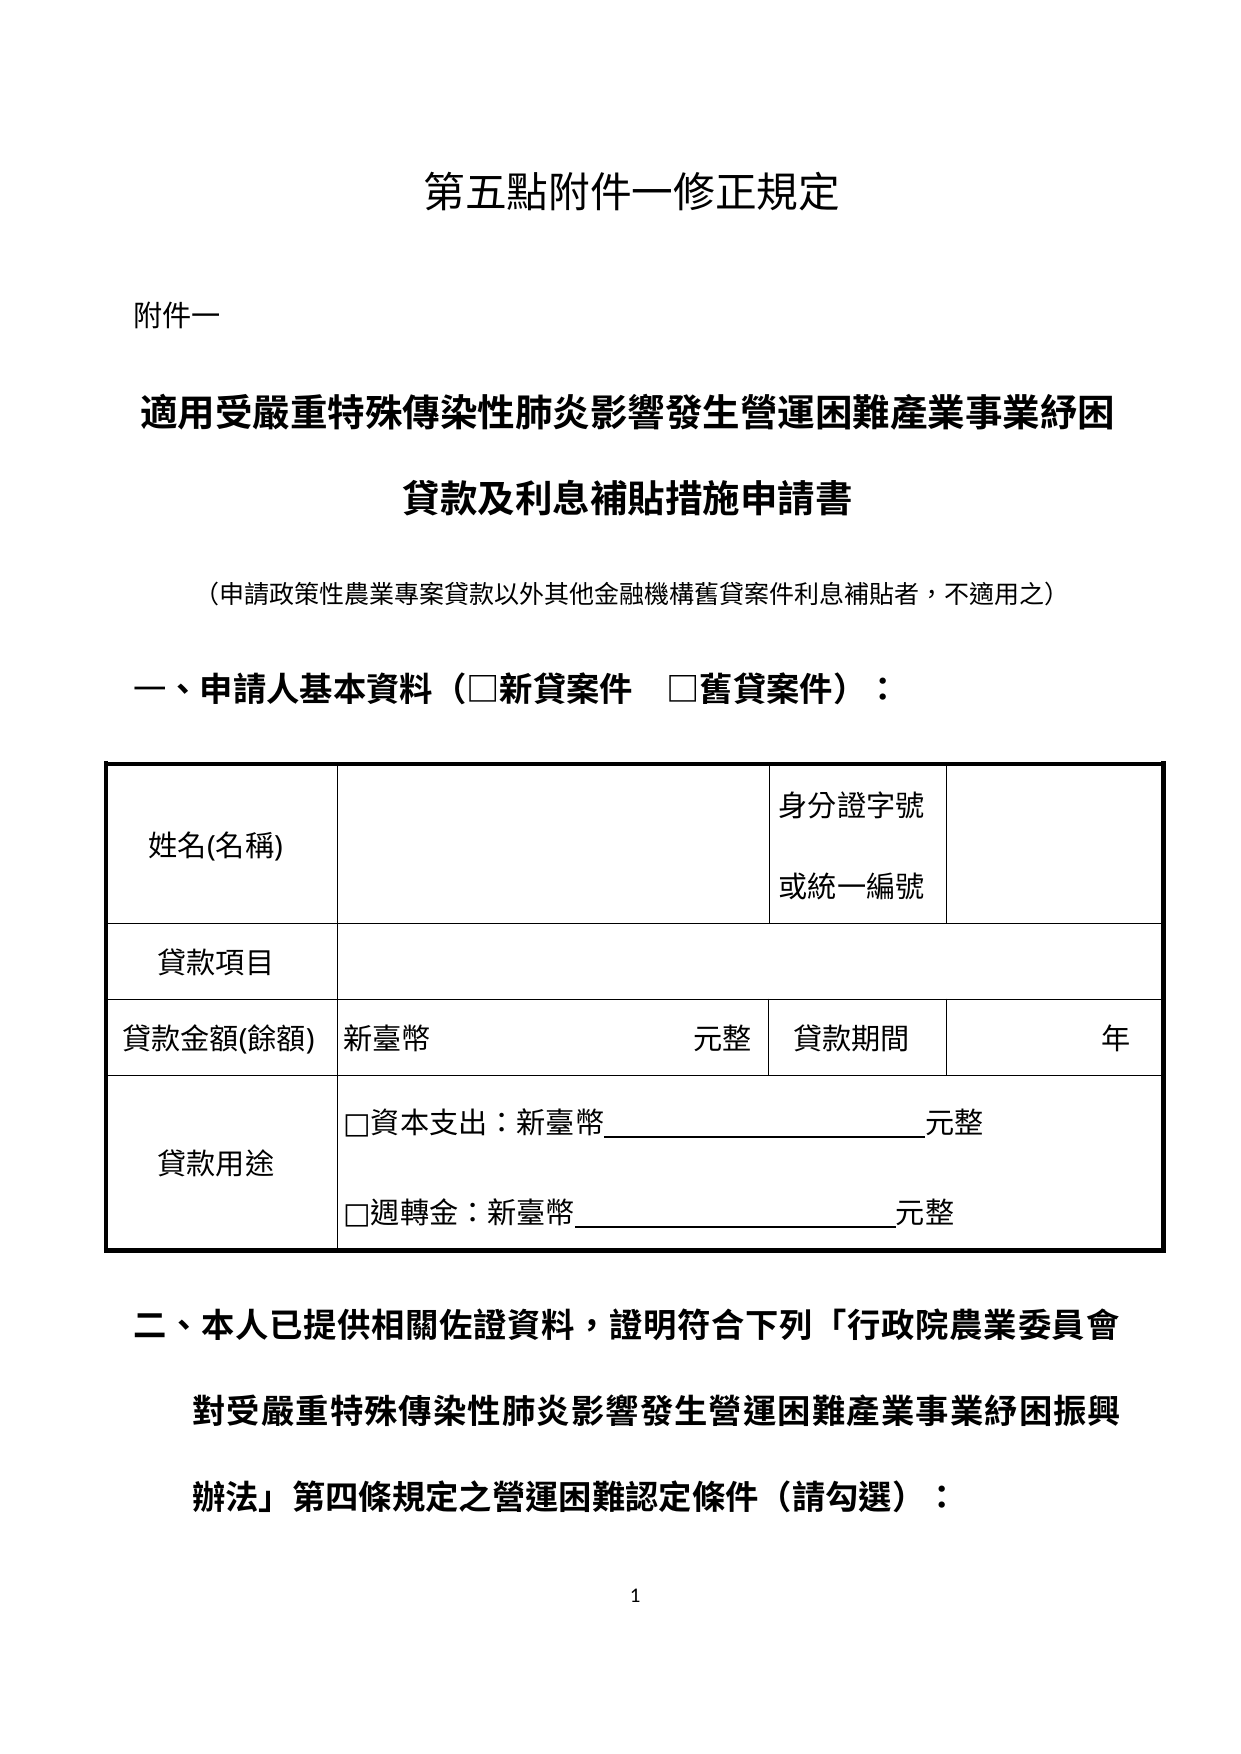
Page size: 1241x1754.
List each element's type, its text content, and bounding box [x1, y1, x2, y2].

text 二、本人已提供相關佐證資料，證明符合下列「行政院農業委員會對受嚴重特殊傳染性肺炎影響發生營運困難產業事業紓困振興辦法」第四條規定之營運困難認定條件（請勾選）： [133, 1285, 1122, 1533]
text 附件一 [133, 276, 1122, 351]
text 第五點附件一修正規定 [177, 161, 1092, 219]
table_cell 新臺幣 元整 [338, 1000, 768, 1074]
table_header [947, 766, 1161, 922]
table_cell 貸款金額(餘額) [108, 1000, 337, 1074]
table_cell 貸款項目 [108, 924, 337, 998]
table_cell □資本支出：新臺幣 元整 □週轉金：新臺幣 元整 [338, 1076, 1161, 1248]
table_cell [338, 924, 1161, 998]
table_header 姓名(名稱) [108, 766, 337, 922]
table_cell 貸款期間 [769, 1000, 946, 1074]
table_cell 貸款用途 [108, 1076, 337, 1248]
table_header [338, 766, 769, 922]
text （申請政策性農業專案貸款以外其他金融機構舊貸案件利息補貼者，不適用之） [118, 574, 1146, 612]
text 一、申請人基本資料（□新貸案件 □舊貸案件）： [133, 650, 1122, 725]
table_header 身分證字號 或統一編號 [770, 766, 946, 922]
table_cell 年 [947, 1000, 1161, 1074]
text 適用受嚴重特殊傳染性肺炎影響發生營運困難產業事業紓困貸款及利息補貼措施申請書 [133, 372, 1122, 534]
